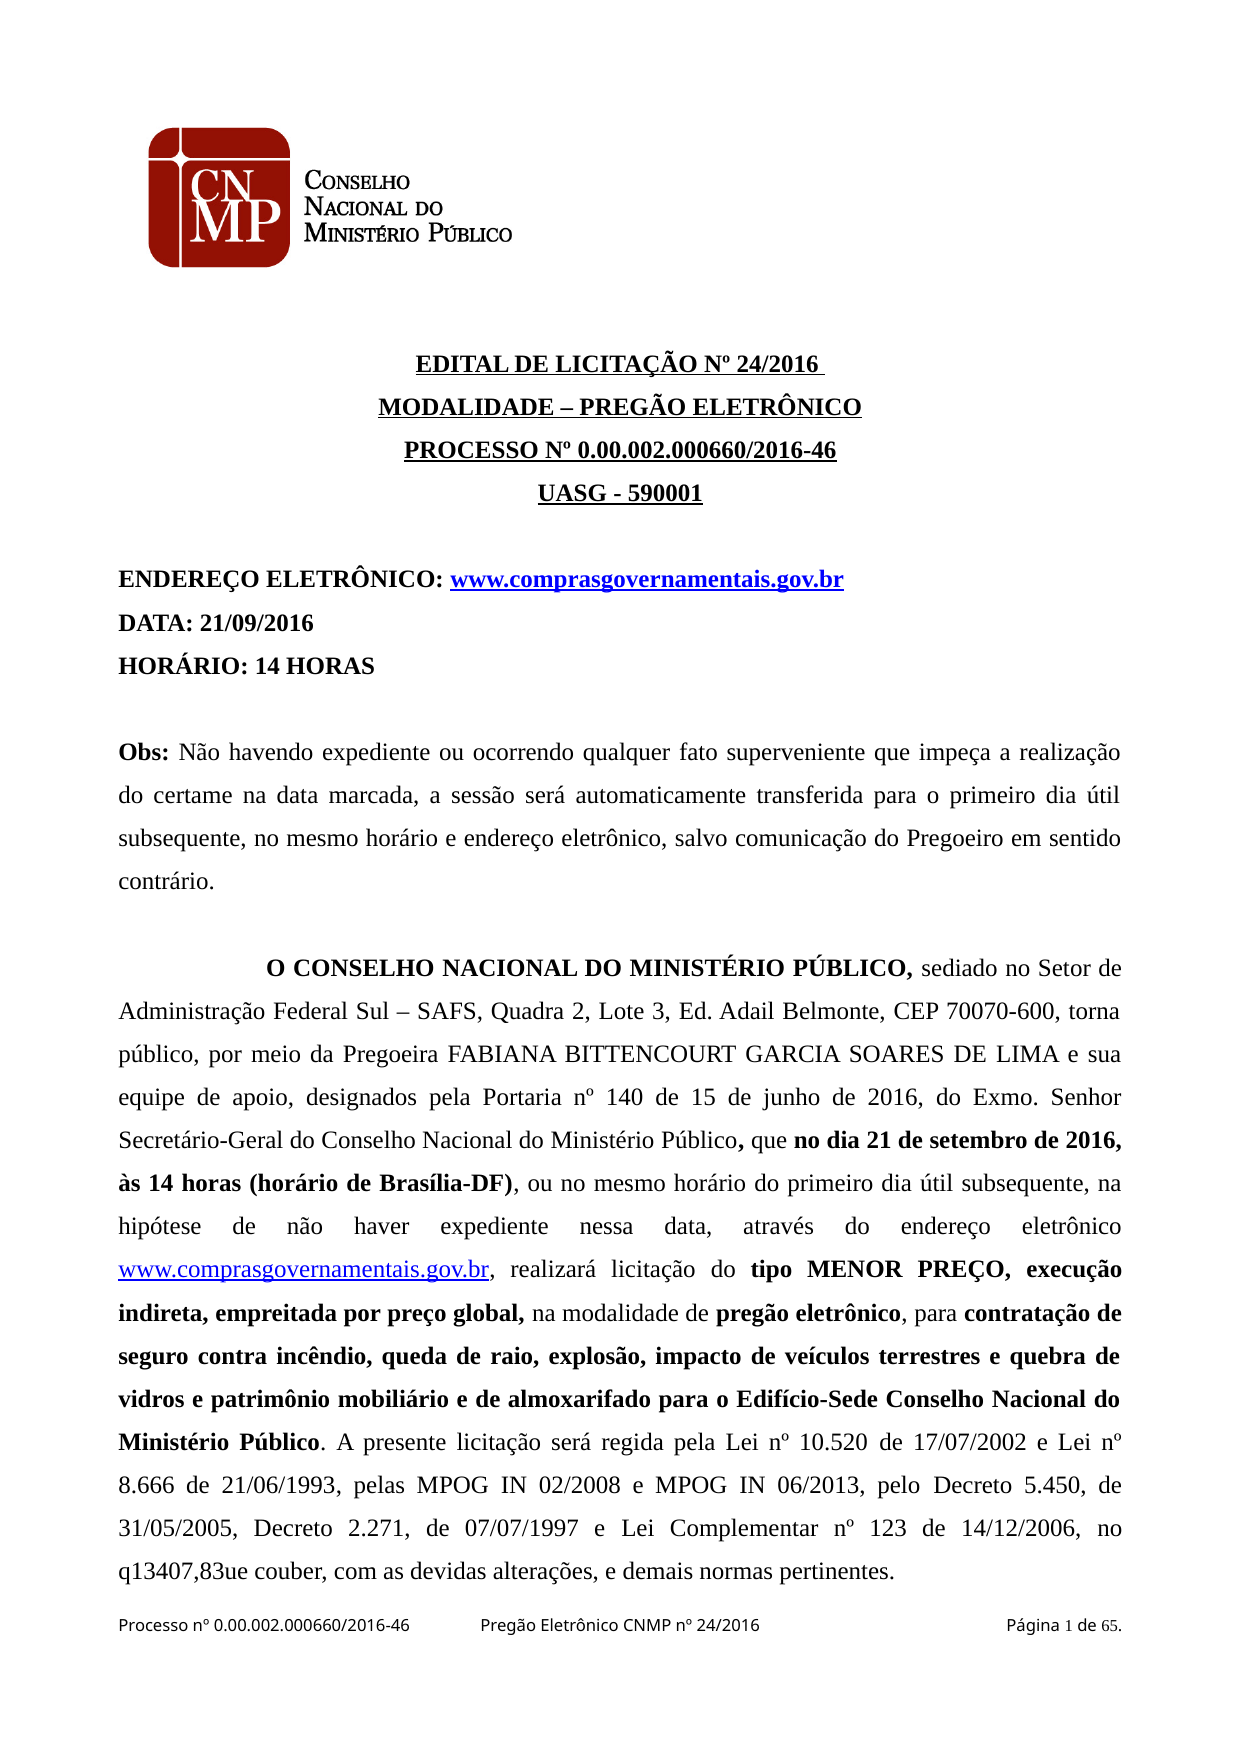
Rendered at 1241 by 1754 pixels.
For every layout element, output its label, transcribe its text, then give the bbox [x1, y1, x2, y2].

text PROCESSO Nº 0.00.002.000660/2016-46 [118, 435, 1122, 464]
text O CONSELHO NACIONAL DO MINISTÉRIO PÚBLICO, sediado no Setor de Administração Federal Sul – SAFS, Quadra 2, Lote 3, Ed. Adail Belmonte, CEP 70070-600, torna público, por meio da Pregoeira FABIANA BITTENCOURT GARCIA SOARES DE LIMA e sua equipe de apoio, designados pela Portaria nº 140 de 15 de junho de 2016, do Exmo. Senhor Secretário-Geral do Conselho Nacional do Ministério Público, que no dia 21 de setembro de 2016, às 14 horas (horário de Brasília-DF), ou no mesmo horário do primeiro dia útil subsequente, na hipótese de não haver expediente nessa data, através do endereço eletrônico www.comprasgovernamentais.gov.br, realizará licitação do tipo MENOR PREÇO, execução indireta, empreitada por preço global, na modalidade de pregão eletrônico, para contratação de seguro contra incêndio, queda de raio, explosão, impacto de veículos terrestres e quebra de vidros e patrimônio mobiliário e de almoxarifado para o Edifício-Sede Conselho Nacional do Ministério Público. A presente licitação será regida pela Lei nº 10.520 de 17/07/2002 e Lei nº 8.666 de 21/06/1993, pelas MPOG IN 02/2008 e MPOG IN 06/2013, pelo Decreto 5.450, de 31/05/2005, Decreto 2.271, de 07/07/1997 e Lei Complementar nº 123 de 14/12/2006, no q13407,83ue couber, com as devidas alterações, e demais normas pertinentes. [118, 953, 1122, 1585]
text UASG - 590001 [118, 478, 1122, 507]
text MODALIDADE – PREGÃO ELETRÔNICO [118, 392, 1122, 421]
text Obs: Não havendo expediente ou ocorrendo qualquer fato superveniente que impeça a realização do certame na data marcada, a sessão será automaticamente transferida para o primeiro dia útil subsequente, no mesmo horário e endereço eletrônico, salvo comunicação do Pregoeiro em sentido contrário. [118, 737, 1122, 895]
text ENDEREÇO ELETRÔNICO: www.comprasgovernamentais.gov.br [118, 564, 1122, 593]
text DATA: 21/09/2016 [118, 608, 1122, 636]
picture [124, 105, 528, 289]
text EDITAL DE LICITAÇÃO Nº 24/2016 [118, 349, 1122, 378]
text HORÁRIO: 14 HORAS [118, 651, 1122, 679]
